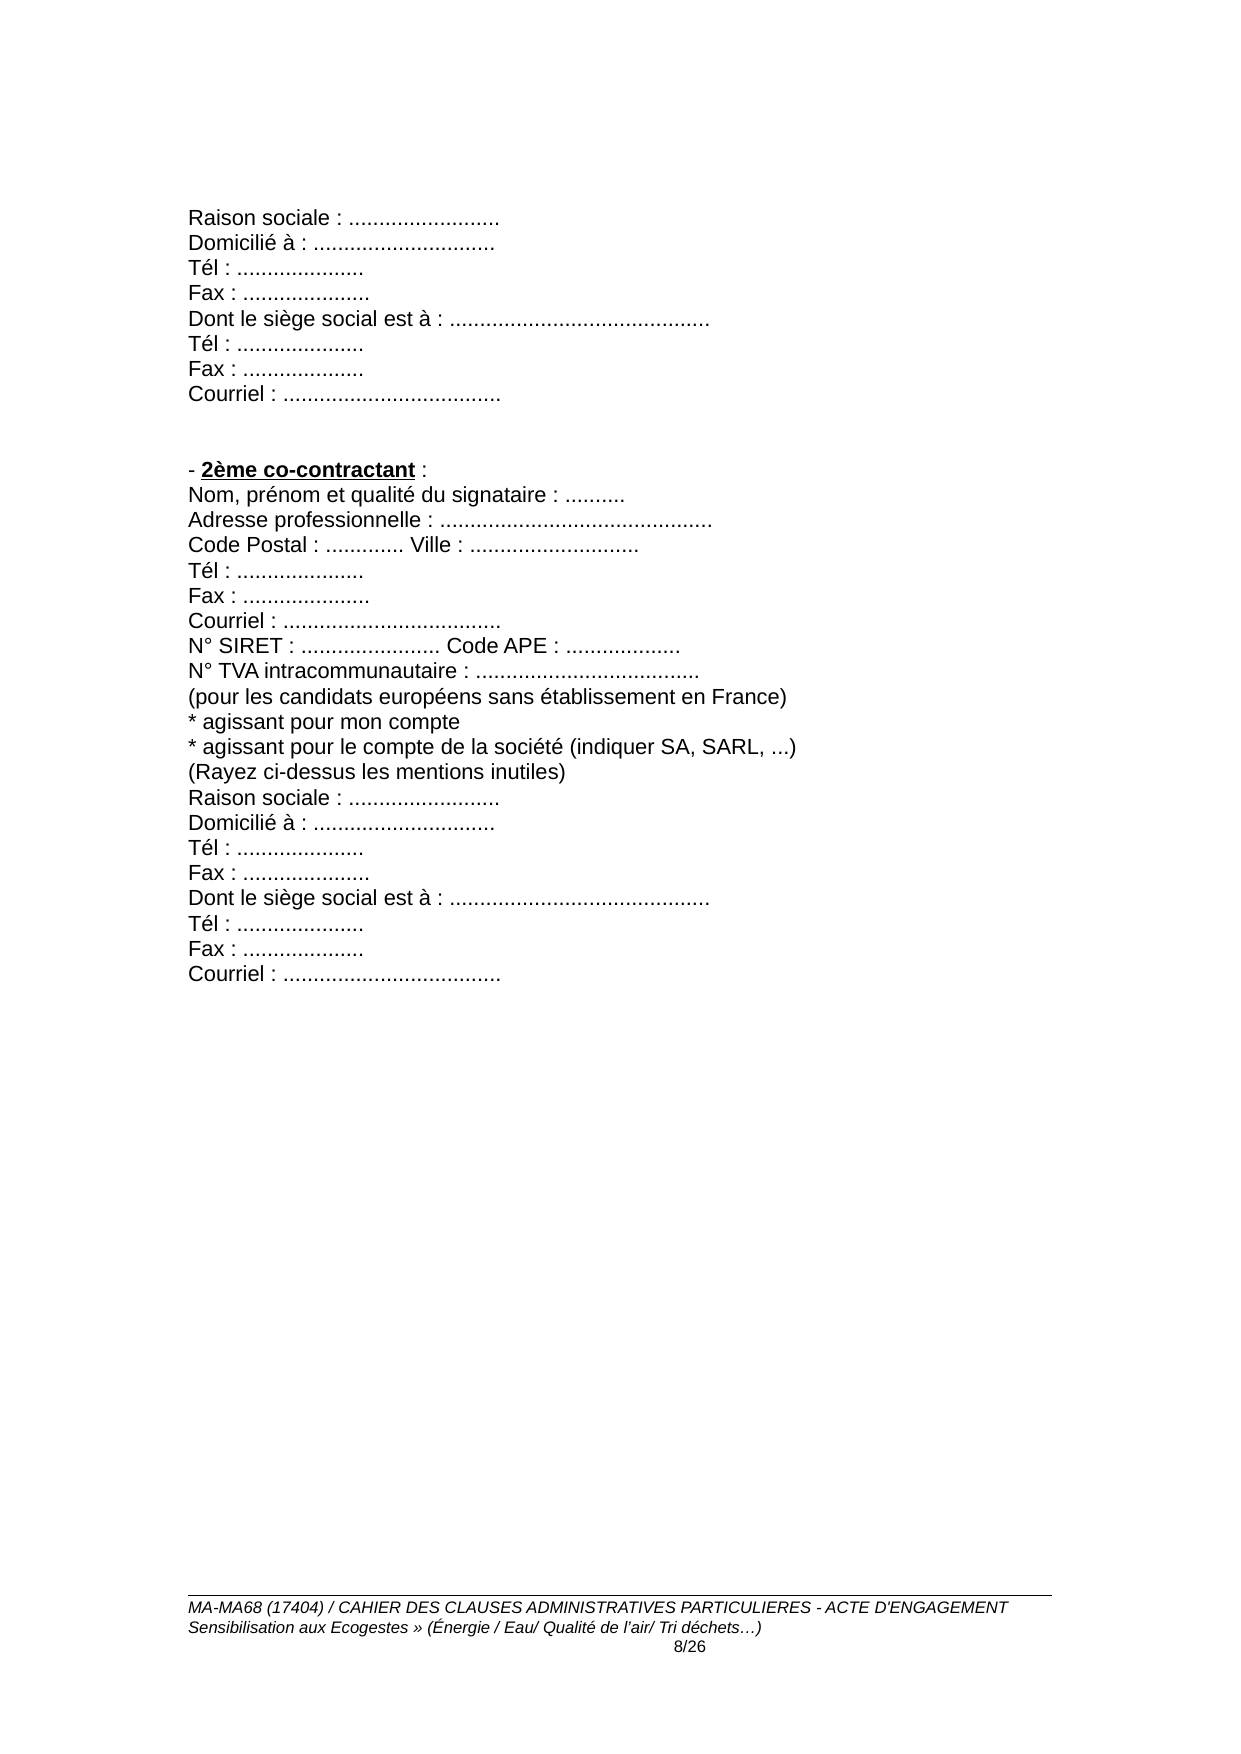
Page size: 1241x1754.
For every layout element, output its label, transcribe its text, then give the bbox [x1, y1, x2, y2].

text Courriel : .................................... [188, 381, 1052, 406]
text Domicilié à : .............................. [188, 230, 1052, 255]
text Tél : ..................... [188, 255, 1052, 280]
text Domicilié à : .............................. [188, 809, 1052, 835]
text Dont le siège social est à : ........................................... [188, 305, 1052, 331]
text Tél : ..................... [188, 557, 1052, 583]
text Adresse professionnelle : ............................................. [188, 507, 1052, 532]
text (Rayez ci-dessus les mentions inutiles) [188, 759, 1052, 784]
text Fax : ..................... [188, 583, 1052, 608]
text (pour les candidats européens sans établissement en France) [188, 683, 1052, 709]
text Raison sociale : ......................... [188, 204, 1052, 230]
text * agissant pour le compte de la société (indiquer SA, SARL, ...) [188, 734, 1052, 759]
text Tél : ..................... [188, 331, 1052, 356]
text Code Postal : ............. Ville : ............................ [188, 532, 1052, 557]
text Dont le siège social est à : ........................................... [188, 885, 1052, 910]
text * agissant pour mon compte [188, 709, 1052, 734]
text Courriel : .................................... [188, 961, 1052, 986]
text Tél : ..................... [188, 835, 1052, 860]
text - 2ème co-contractant : [188, 457, 1052, 482]
text Courriel : .................................... [188, 608, 1052, 633]
text Raison sociale : ......................... [188, 784, 1052, 809]
text Nom, prénom et qualité du signataire : .......... [188, 482, 1052, 507]
text Fax : ..................... [188, 860, 1052, 885]
text N° SIRET : ....................... Code APE : ................... [188, 633, 1052, 658]
text Tél : ..................... [188, 910, 1052, 936]
text Fax : ..................... [188, 280, 1052, 305]
text Fax : .................... [188, 356, 1052, 381]
text N° TVA intracommunautaire : ..................................... [188, 658, 1052, 683]
text Fax : .................... [188, 936, 1052, 961]
